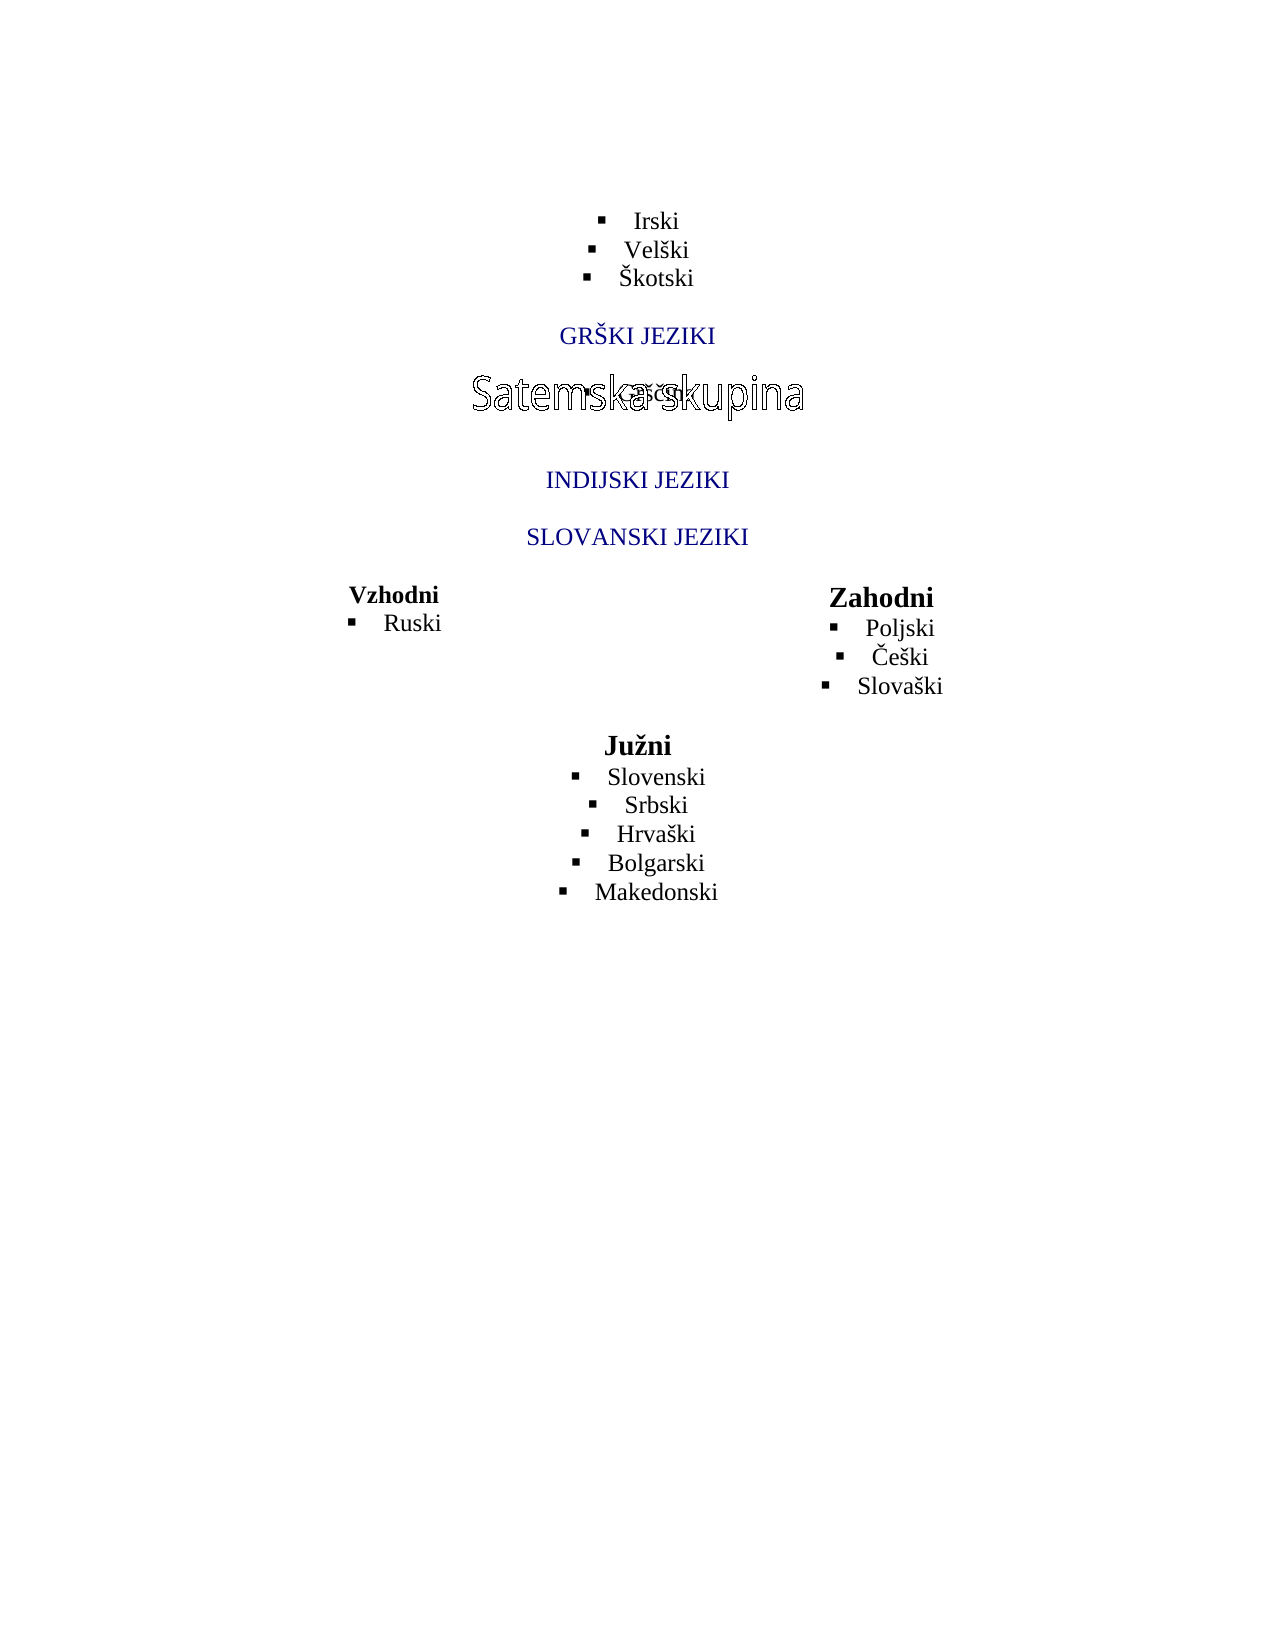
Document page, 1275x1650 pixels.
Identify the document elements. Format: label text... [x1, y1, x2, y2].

list Slovaški [675, 671, 1087, 699]
list Češki [675, 642, 1087, 671]
list Grščina [478, 378, 610, 407]
text SLOVANSKI JEZIKI [187, 522, 1087, 551]
list Grščina [767, 388, 777, 407]
subtitle Južni [187, 728, 1087, 762]
list Grščina [559, 388, 568, 407]
list Grščina [621, 386, 643, 400]
list Makedonski [187, 877, 1087, 906]
list Srbski [187, 791, 1087, 819]
list Ruski [187, 608, 600, 637]
list Grščina [614, 378, 682, 407]
text Vzhodni [187, 580, 600, 608]
text GRŠKI JEZIKI [187, 321, 1087, 350]
subtitle Zahodni [675, 580, 1087, 613]
list Grščina [572, 388, 581, 407]
list Grščina [732, 388, 743, 406]
list Slovenski [187, 762, 1087, 791]
list Bolgarski [187, 848, 1087, 877]
list Škotski [187, 263, 1087, 292]
list Grščina [687, 378, 1087, 407]
list Irski [187, 206, 1087, 235]
list Poljski [675, 613, 1087, 642]
text INDIJSKI JEZIKI [187, 465, 1087, 493]
list Grščina [187, 378, 487, 407]
list Velški [187, 235, 1087, 263]
list Hrvaški [187, 819, 1087, 848]
